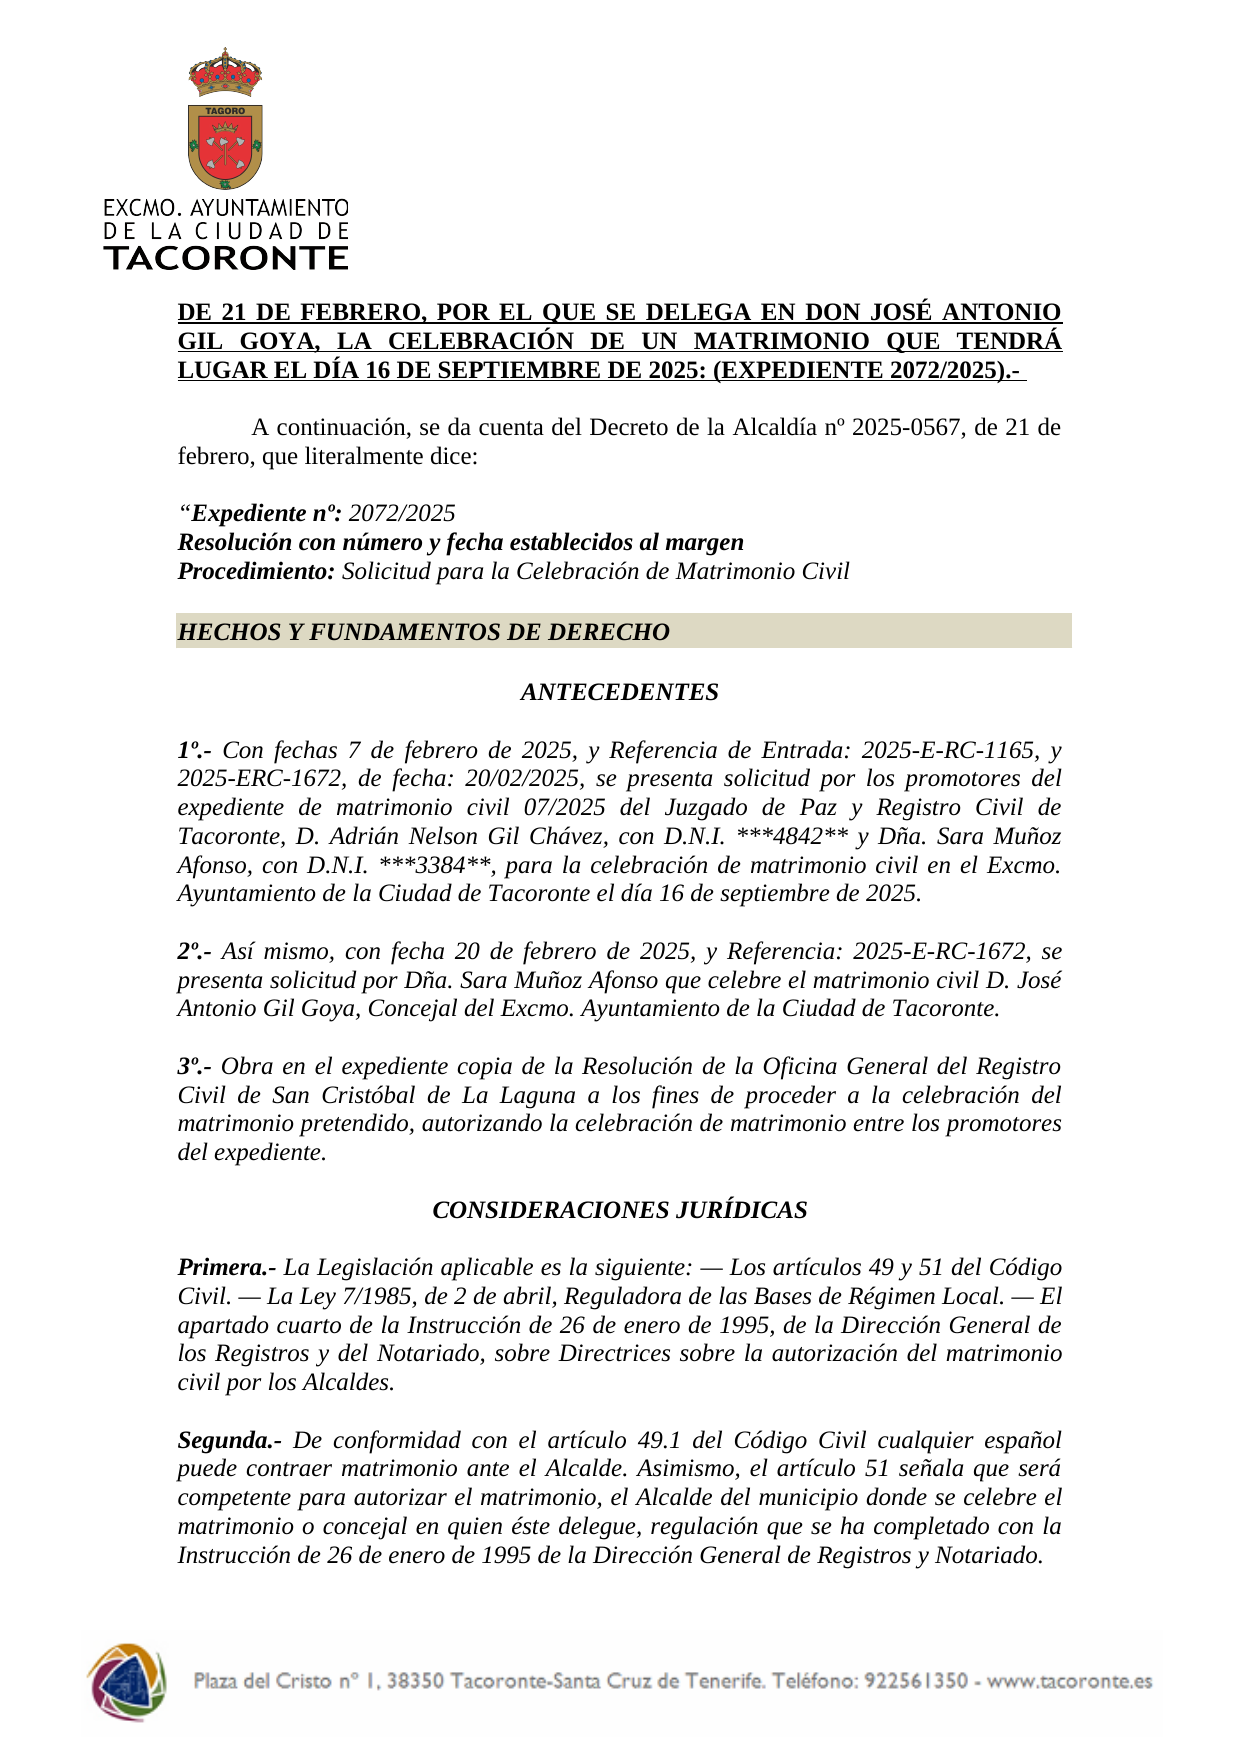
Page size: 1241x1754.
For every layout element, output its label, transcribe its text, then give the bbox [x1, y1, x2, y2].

text Procedimiento: Solicitud para la Celebración de Matrimonio Civil [177, 556, 1063, 585]
text “Expediente nº: 2072/2025 [177, 498, 1063, 527]
text 1º.- Con fechas 7 de febrero de 2025, y Referencia de Entrada: 2025-E-RC-1165, y 2025-ERC-1672, de fecha: 20/02/2025, se presenta solicitud por los promotores del expediente de matrimonio civil 07/2025 del Juzgado de Paz y Registro Civil de Tacoronte, D. Adrián Nelson Gil Chávez, con D.N.I. ***4842** y Dña. Sara Muñoz Afonso, con D.N.I. ***3384**, para la celebración de matrimonio civil en el Excmo. Ayuntamiento de la Ciudad de Tacoronte el día 16 de septiembre de 2025. [177, 735, 1063, 907]
text Resolución con número y fecha establecidos al margen [177, 527, 1063, 556]
picture [103, 47, 348, 270]
text ANTECEDENTES [177, 677, 1063, 706]
text Primera.- La Legislación aplicable es la siguiente: — Los artículos 49 y 51 del Código Civil. — La Ley 7/1985, de 2 de abril, Reguladora de las Bases de Régimen Local. — El apartado cuarto de la Instrucción de 26 de enero de 1995, de la Dirección General de los Registros y del Notariado, sobre Directrices sobre la autorización del matrimonio civil por los Alcaldes. [177, 1252, 1063, 1396]
text Segunda.- De conformidad con el artículo 49.1 del Código Civil cualquier español puede contraer matrimonio ante el Alcalde. Asimismo, el artículo 51 señala que será competente para autorizar el matrimonio, el Alcalde del municipio donde se celebre el matrimonio o concejal en quien éste delegue, regulación que se ha completado con la Instrucción de 26 de enero de 1995 de la Dirección General de Registros y Notariado. [177, 1425, 1063, 1568]
text 3º.- Obra en el expediente copia de la Resolución de la Oficina General del Registro Civil de San Cristóbal de La Laguna a los fines de proceder a la celebración del matrimonio pretendido, autorizando la celebración de matrimonio entre los promotores del expediente. [177, 1051, 1063, 1166]
text A continuación, se da cuenta del Decreto de la Alcaldía nº 2025-0567, de 21 de febrero, que literalmente dice: [177, 412, 1063, 470]
text 2º.- Así mismo, con fecha 20 de febrero de 2025, y Referencia: 2025-E-RC-1672, se presenta solicitud por Dña. Sara Muñoz Afonso que celebre el matrimonio civil D. José Antonio Gil Goya, Concejal del Excmo. Ayuntamiento de la Ciudad de Tacoronte. [177, 936, 1063, 1022]
text LUGAR EL DÍA 16 DE SEPTIEMBRE DE 2025: (EXPEDIENTE 2072/2025).- [177, 352, 1063, 383]
text HECHOS Y FUNDAMENTOS DE DERECHO [177, 615, 1071, 647]
text GIL GOYA, LA CELEBRACIÓN DE UN MATRIMONIO QUE TENDRÁ [177, 323, 1063, 351]
text CONSIDERACIONES JURÍDICAS [177, 1195, 1063, 1223]
picture [80, 1630, 1163, 1737]
text DE 21 DE FEBRERO, POR EL QUE SE DELEGA EN DON JOSÉ ANTONIO [177, 297, 1063, 322]
